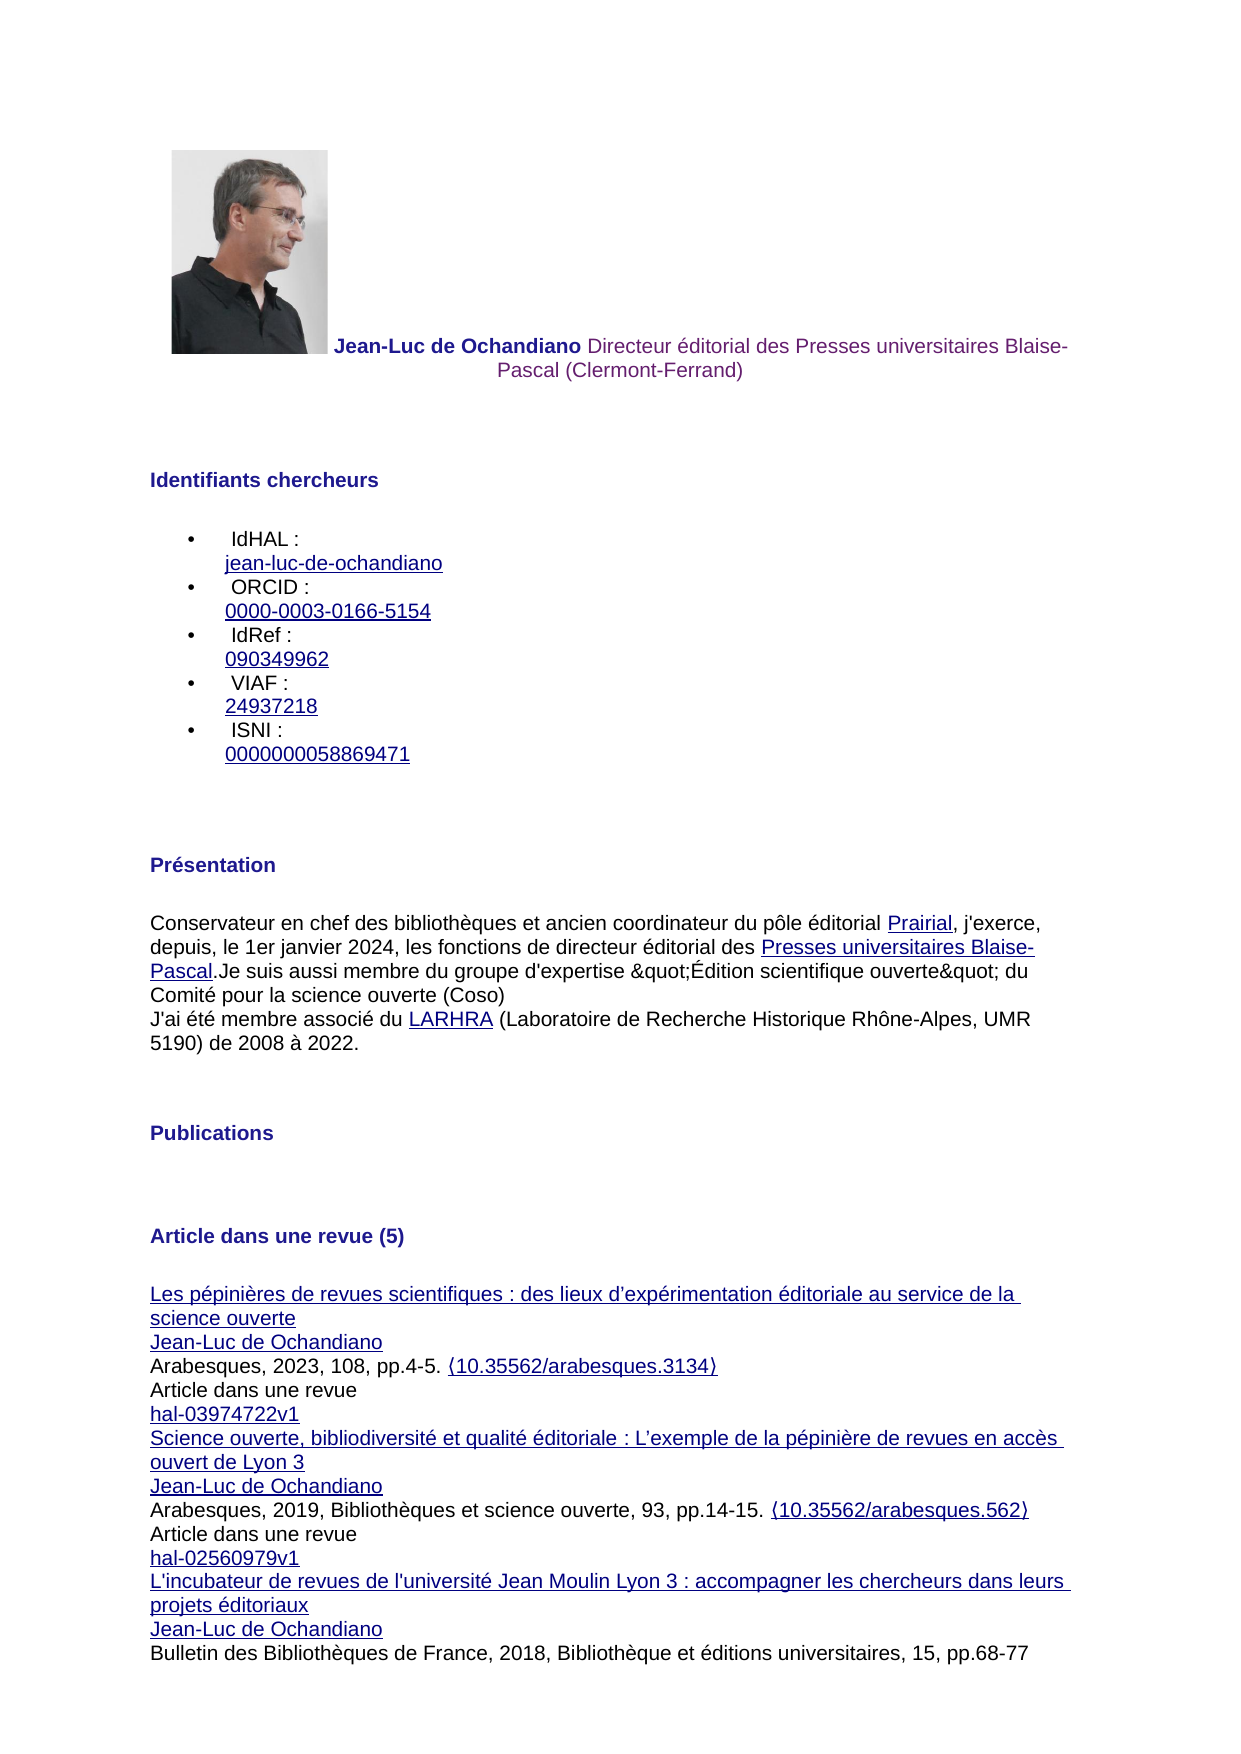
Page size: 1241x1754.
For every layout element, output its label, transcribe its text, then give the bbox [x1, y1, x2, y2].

list ORCID : [187, 574, 1090, 598]
text J'ai été membre associé du LARHRA (Laboratoire de Recherche Historique Rhône-Alpes, UMR 5190) de 2008 à 2022. [150, 1007, 1090, 1055]
picture [171, 150, 328, 354]
list VIAF : [187, 670, 1090, 694]
subtitle Présentation [150, 853, 1090, 877]
subtitle Jean-Luc de Ochandiano Directeur éditorial des Presses universitaires Blaise-Pascal (Clermont-Ferrand) [150, 150, 1090, 382]
subtitle Article dans une revue (5) [150, 1223, 1090, 1247]
subtitle Publications [150, 1120, 1090, 1144]
table_cell Science ouverte, bibliodiversité et qualité éditoriale : L’exemple de la pépinière de revues en accès ouvert de Lyon 3 Jean-Luc de Ochandiano Arabesques, 2019, Bibliothèques et science ouverte, 93, pp.14-15. ⟨10.35562/arabesques.562⟩ Article dans une revue hal-02560979v1 [150, 1426, 1090, 1569]
text Conservateur en chef des bibliothèques et ancien coordinateur du pôle éditorial Prairial, j'exerce, depuis, le 1er janvier 2024, les fonctions de directeur éditorial des Presses universitaires Blaise-Pascal.Je suis aussi membre du groupe d'expertise &quot;Édition scientifique ouverte&quot; du Comité pour la science ouverte (Coso) [150, 911, 1090, 1007]
list IdRef : [187, 622, 1090, 646]
list ISNI : [187, 718, 1090, 742]
table_header Les pépinières de revues scientifiques : des lieux d’expérimentation éditoriale au service de la science ouverte Jean-Luc de Ochandiano Arabesques, 2023, 108, pp.4-5. ⟨10.35562/arabesques.3134⟩ Article dans une revue hal-03974722v1 [150, 1282, 1090, 1426]
list 0000000058869471 [187, 742, 1090, 766]
table_cell L'incubateur de revues de l'université Jean Moulin Lyon 3 : accompagner les chercheurs dans leurs projets éditoriaux Jean-Luc de Ochandiano Bulletin des Bibliothèques de France, 2018, Bibliothèque et éditions universitaires, 15, pp.68-77 [150, 1569, 1090, 1665]
list 24937218 [187, 694, 1090, 718]
list 090349962 [187, 646, 1090, 670]
list jean-luc-de-ochandiano [187, 551, 1090, 574]
subtitle Identifiants chercheurs [150, 468, 1090, 492]
list 0000-0003-0166-5154 [187, 598, 1090, 622]
list IdHAL : [187, 527, 1090, 551]
